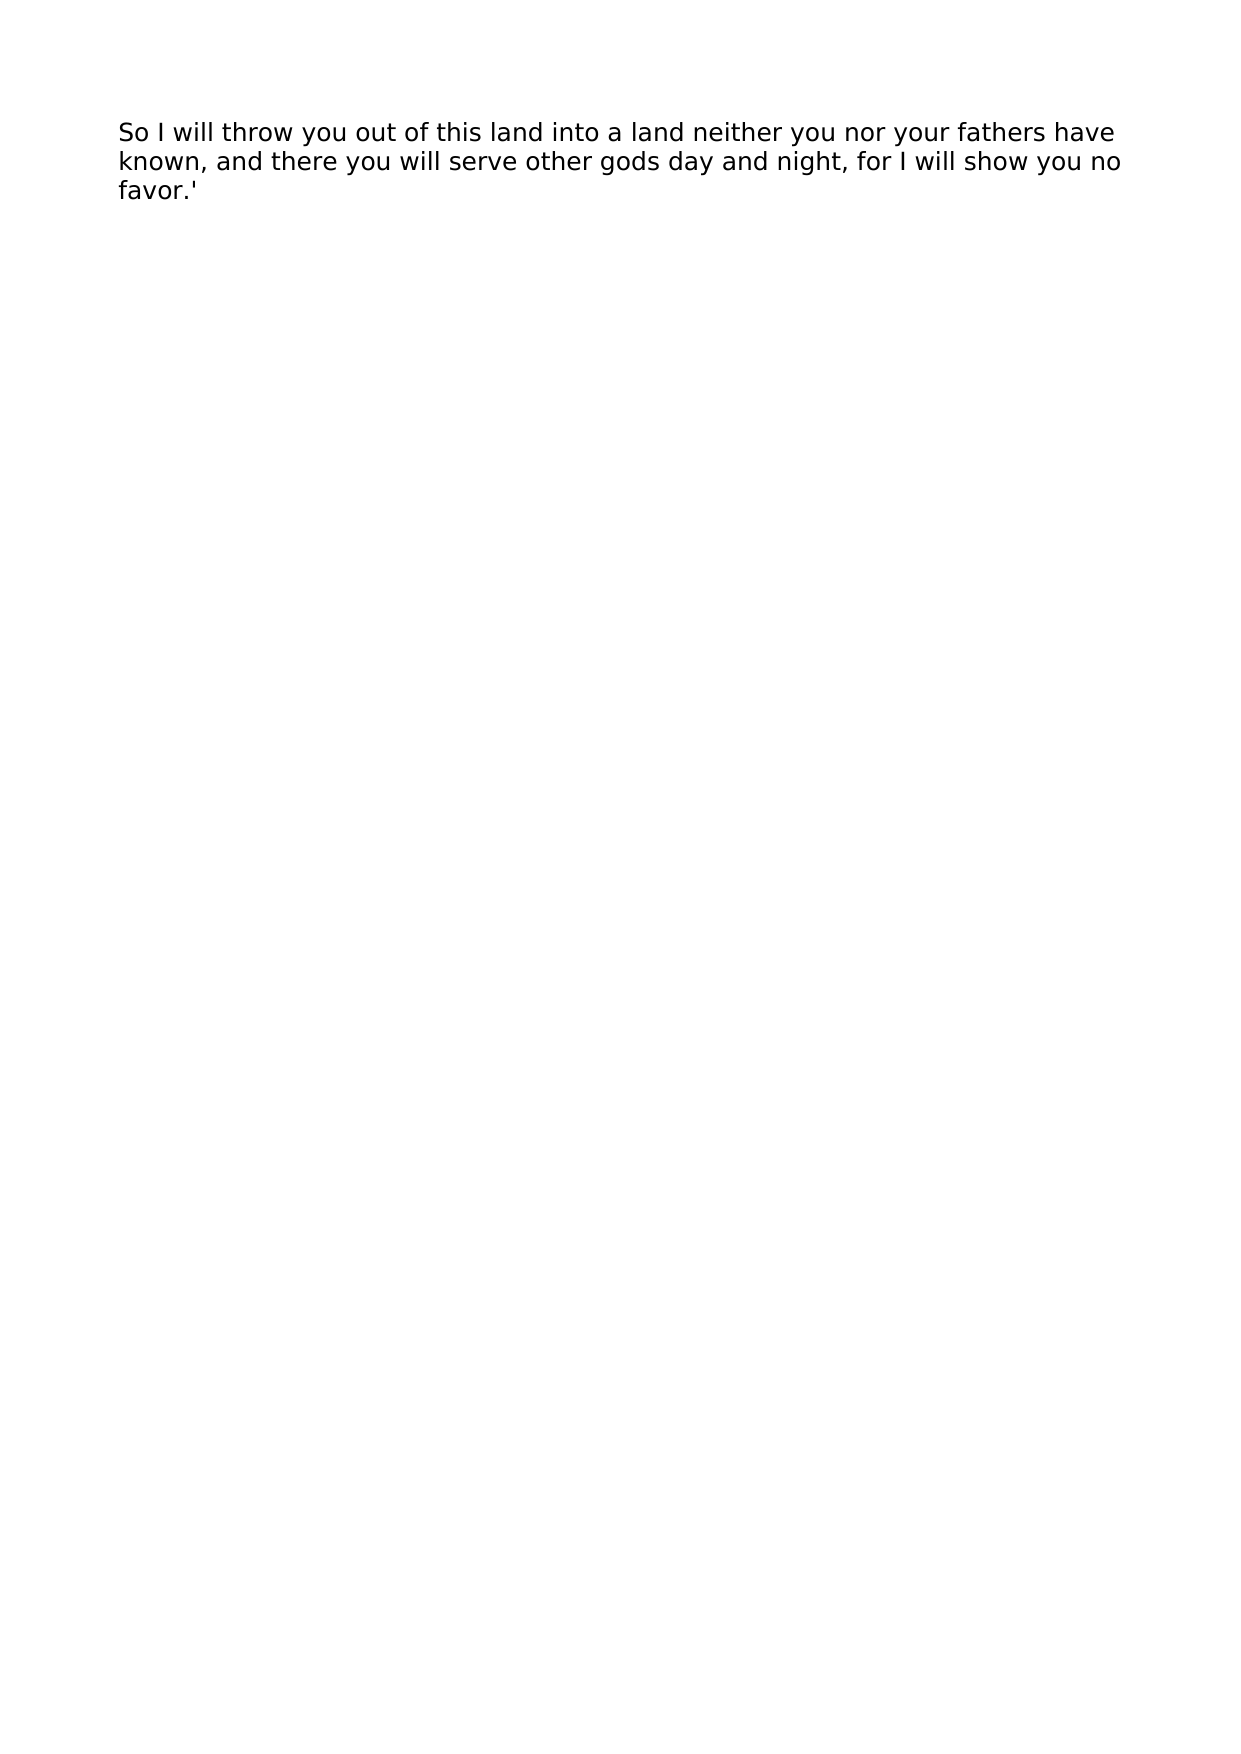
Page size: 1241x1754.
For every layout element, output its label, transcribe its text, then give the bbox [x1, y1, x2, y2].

text So I will throw you out of this land into a land neither you nor your fathers have known, and there you will serve other gods day and night, for I will show you no favor.' [118, 118, 1122, 206]
